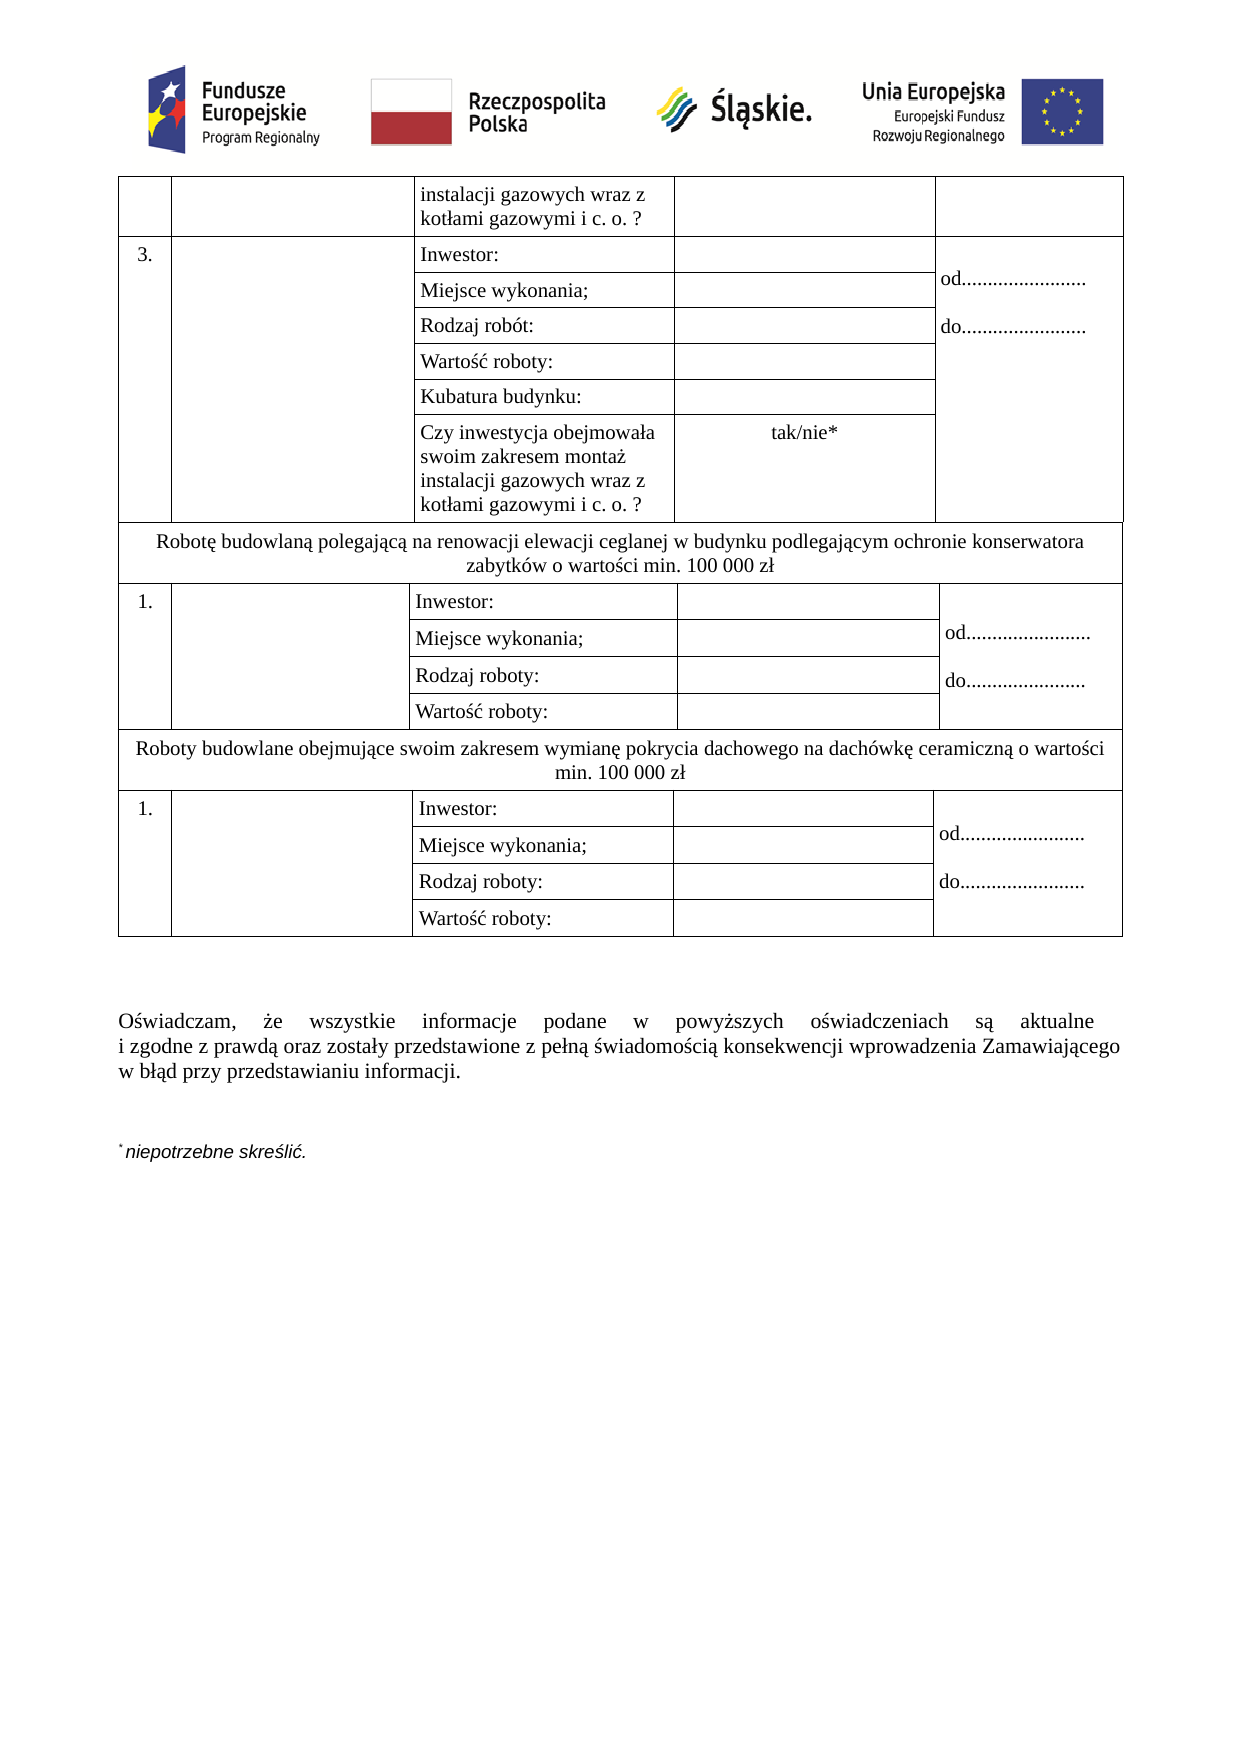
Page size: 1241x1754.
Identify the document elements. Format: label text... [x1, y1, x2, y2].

table_cell [674, 791, 933, 826]
table_cell Kubatura budynku: [415, 380, 674, 414]
table_cell Inwestor: [413, 791, 673, 826]
table_cell Inwestor: [410, 584, 677, 619]
table_cell [119, 177, 171, 236]
table_cell [172, 791, 412, 936]
table_cell [675, 308, 935, 343]
picture [131, 44, 1120, 174]
text Oświadczam, że wszystkie informacje podane w powyższych oświadczeniach są aktualne i zgodne z prawdą oraz zostały przedstawione z pełną świadomością konsekwencji wprowadzenia Zamawiającego w błąd przy przedstawianiu informacji. [118, 1008, 1122, 1083]
table_cell [674, 864, 933, 899]
table_cell Roboty budowlane obejmujące swoim zakresem wymianę pokrycia dachowego na dachówkę ceramiczną o wartości min. 100 000 zł [119, 730, 1122, 789]
table_cell Miejsce wykonania; [413, 827, 673, 863]
table_cell od........................ do........................ [936, 237, 1123, 522]
table_cell od........................ do........................ [934, 791, 1122, 936]
table_cell tak/nie* [675, 415, 935, 522]
table_cell [675, 273, 935, 307]
text * niepotrzebne skreślić. [118, 1141, 1122, 1162]
table_cell Miejsce wykonania; [415, 273, 674, 307]
table_cell [674, 827, 933, 863]
table_cell od........................ do....................... [940, 584, 1122, 729]
table_cell [172, 237, 414, 522]
table_cell instalacji gazowych wraz z kotłami gazowymi i c. o. ? [415, 177, 674, 236]
table_cell [678, 620, 939, 656]
table_cell [936, 177, 1123, 236]
table_cell Rodzaj robót: [415, 308, 674, 343]
table_cell [678, 657, 939, 692]
table_cell Czy inwestycja obejmowała swoim zakresem montaż instalacji gazowych wraz z kotłami gazowymi i c. o. ? [415, 415, 674, 522]
table_cell 1. [119, 791, 171, 936]
table_cell [678, 584, 939, 619]
table_cell Wartość roboty: [415, 344, 674, 378]
table_cell Rodzaj roboty: [410, 657, 677, 692]
table_cell [675, 237, 935, 272]
table_cell [674, 900, 933, 936]
table_cell 1. [119, 584, 171, 729]
table_cell Wartość roboty: [413, 900, 673, 936]
table_cell [172, 584, 409, 729]
table_cell Inwestor: [415, 237, 674, 272]
table_cell 3. [119, 237, 171, 522]
table_cell [675, 177, 935, 236]
table_cell [675, 344, 935, 378]
table_header Robotę budowlaną polegającą na renowacji elewacji ceglanej w budynku podlegającym ochronie konserwatora zabytków o wartości min. 100 000 zł [119, 523, 1122, 583]
table_cell [678, 694, 939, 729]
table_cell Wartość roboty: [410, 694, 677, 729]
table_cell Rodzaj roboty: [413, 864, 673, 899]
table_cell Miejsce wykonania; [410, 620, 677, 656]
table_cell [172, 177, 414, 236]
table_cell [675, 380, 935, 414]
